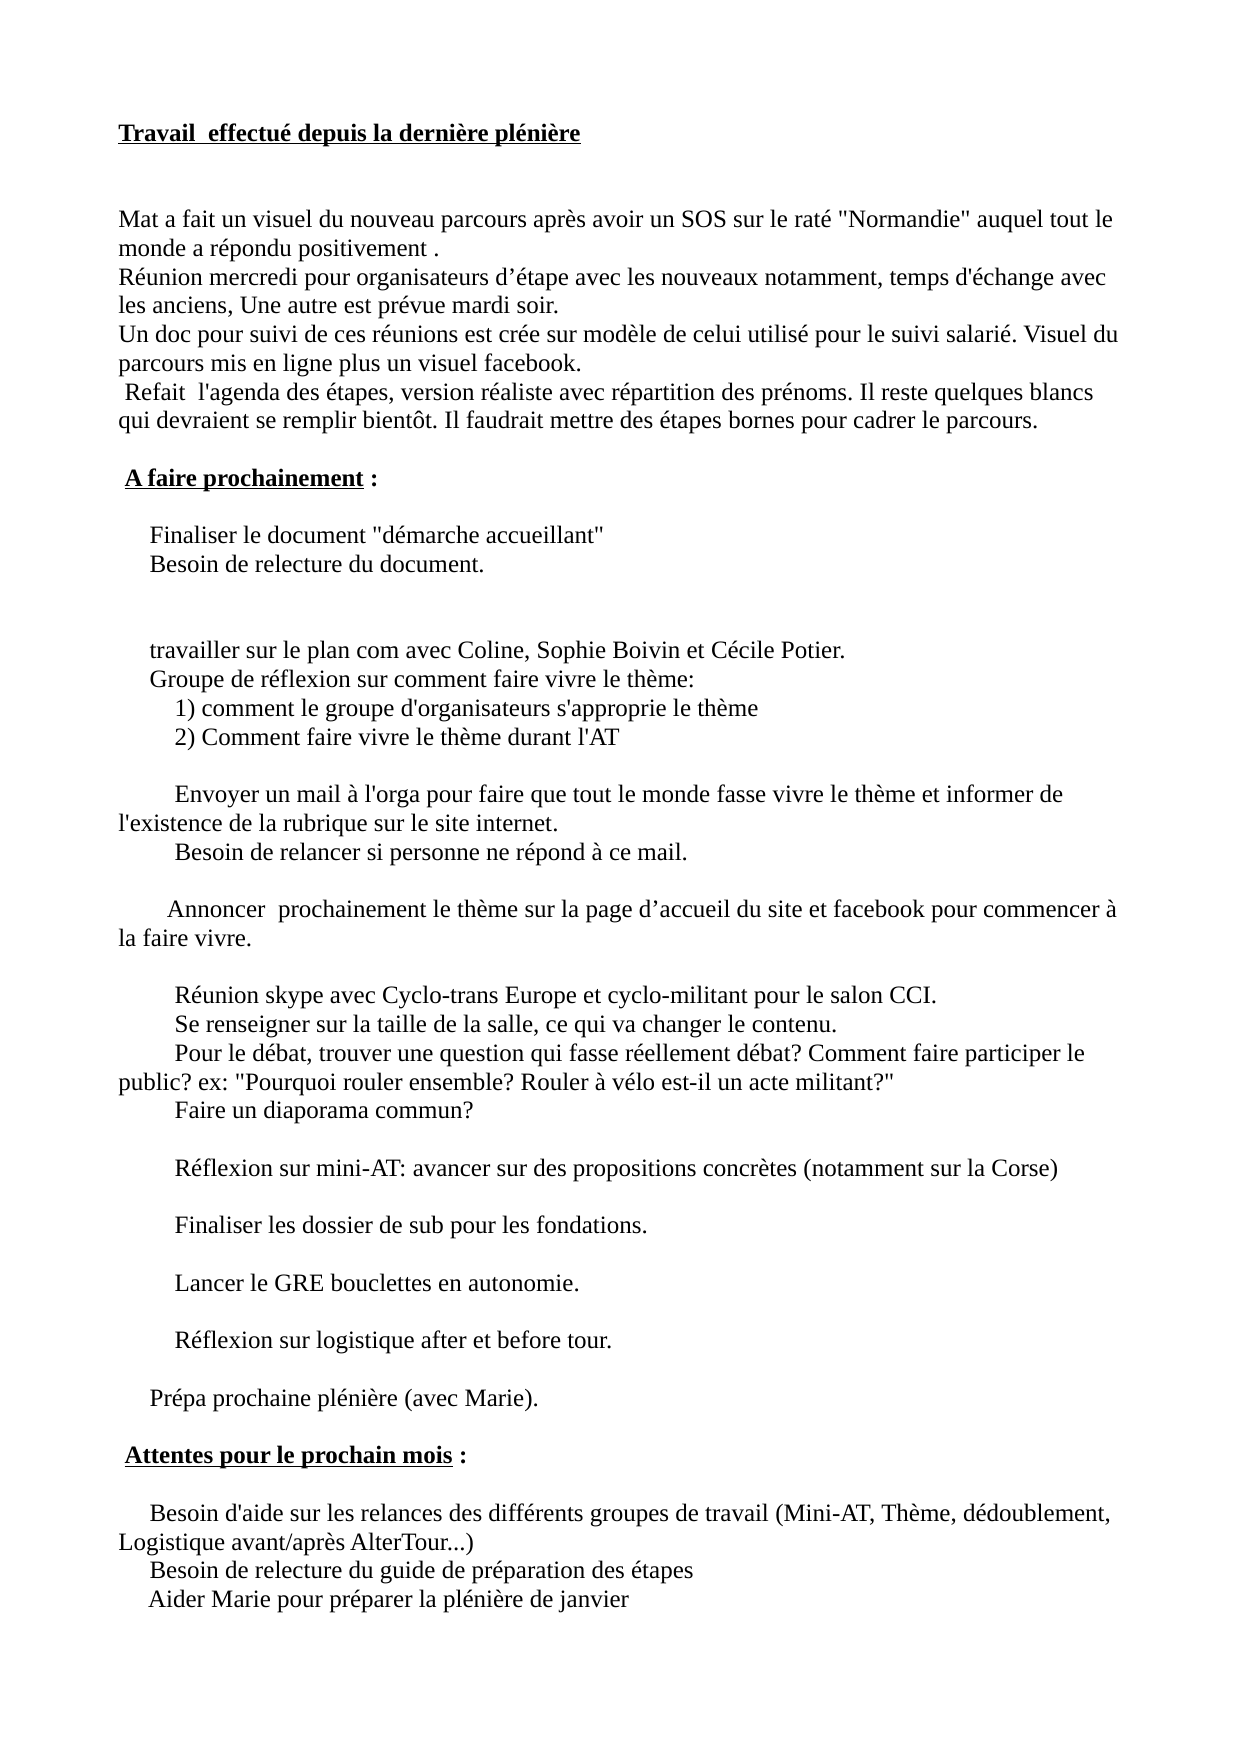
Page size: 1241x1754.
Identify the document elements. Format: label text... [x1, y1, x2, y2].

text Un doc pour suivi de ces réunions est crée sur modèle de celui utilisé pour le suivi salarié. Visuel du parcours mis en ligne plus un visuel facebook. [118, 319, 1122, 377]
text Se renseigner sur la taille de la salle, ce qui va changer le contenu. [118, 1009, 1122, 1038]
text Travail effectué depuis la dernière plénière [118, 118, 1122, 147]
text Besoin d'aide sur les relances des différents groupes de travail (Mini-AT, Thème, dédoublement, Logistique avant/après AlterTour...) [118, 1498, 1122, 1556]
text Lancer le GRE bouclettes en autonomie. [118, 1268, 1122, 1297]
text Refait l'agenda des étapes, version réaliste avec répartition des prénoms. Il reste quelques blancs qui devraient se remplir bientôt. Il faudrait mettre des étapes bornes pour cadrer le parcours. [118, 377, 1122, 434]
text Besoin de relecture du document. [118, 549, 1122, 578]
text Besoin de relancer si personne ne répond à ce mail. [118, 837, 1122, 866]
text Réflexion sur logistique after et before tour. [118, 1326, 1122, 1354]
text Finaliser les dossier de sub pour les fondations. [118, 1211, 1122, 1239]
text 1) comment le groupe d'organisateurs s'approprie le thème [118, 693, 1122, 722]
text A faire prochainement : [118, 463, 1122, 492]
text Besoin de relecture du guide de préparation des étapes [118, 1556, 1122, 1584]
text Attentes pour le prochain mois : [118, 1441, 1122, 1469]
text travailler sur le plan com avec Coline, Sophie Boivin et Cécile Potier. [118, 636, 1122, 664]
text Groupe de réflexion sur comment faire vivre le thème: [118, 664, 1122, 693]
text Finaliser le document "démarche accueillant" [118, 521, 1122, 549]
text Mat a fait un visuel du nouveau parcours après avoir un SOS sur le raté "Normandie" auquel tout le monde a répondu positivement . [118, 204, 1122, 262]
text Réunion skype avec Cyclo-trans Europe et cyclo-militant pour le salon CCI. [118, 981, 1122, 1009]
text Aider Marie pour préparer la plénière de janvier [118, 1584, 1122, 1613]
text Pour le débat, trouver une question qui fasse réellement débat? Comment faire participer le public? ex: "Pourquoi rouler ensemble? Rouler à vélo est-il un acte militant?" [118, 1038, 1122, 1096]
text Envoyer un mail à l'orga pour faire que tout le monde fasse vivre le thème et informer de l'existence de la rubrique sur le site internet. [118, 779, 1122, 837]
text Faire un diaporama commun? [118, 1096, 1122, 1124]
text Réflexion sur mini-AT: avancer sur des propositions concrètes (notamment sur la Corse) [118, 1153, 1122, 1182]
text Prépa prochaine plénière (avec Marie). [118, 1383, 1122, 1412]
text Réunion mercredi pour organisateurs d’étape avec les nouveaux notamment, temps d'échange avec les anciens, Une autre est prévue mardi soir. [118, 262, 1122, 319]
text 2) Comment faire vivre le thème durant l'AT [118, 722, 1122, 751]
text Annoncer prochainement le thème sur la page d’accueil du site et facebook pour commencer à la faire vivre. [118, 894, 1122, 952]
